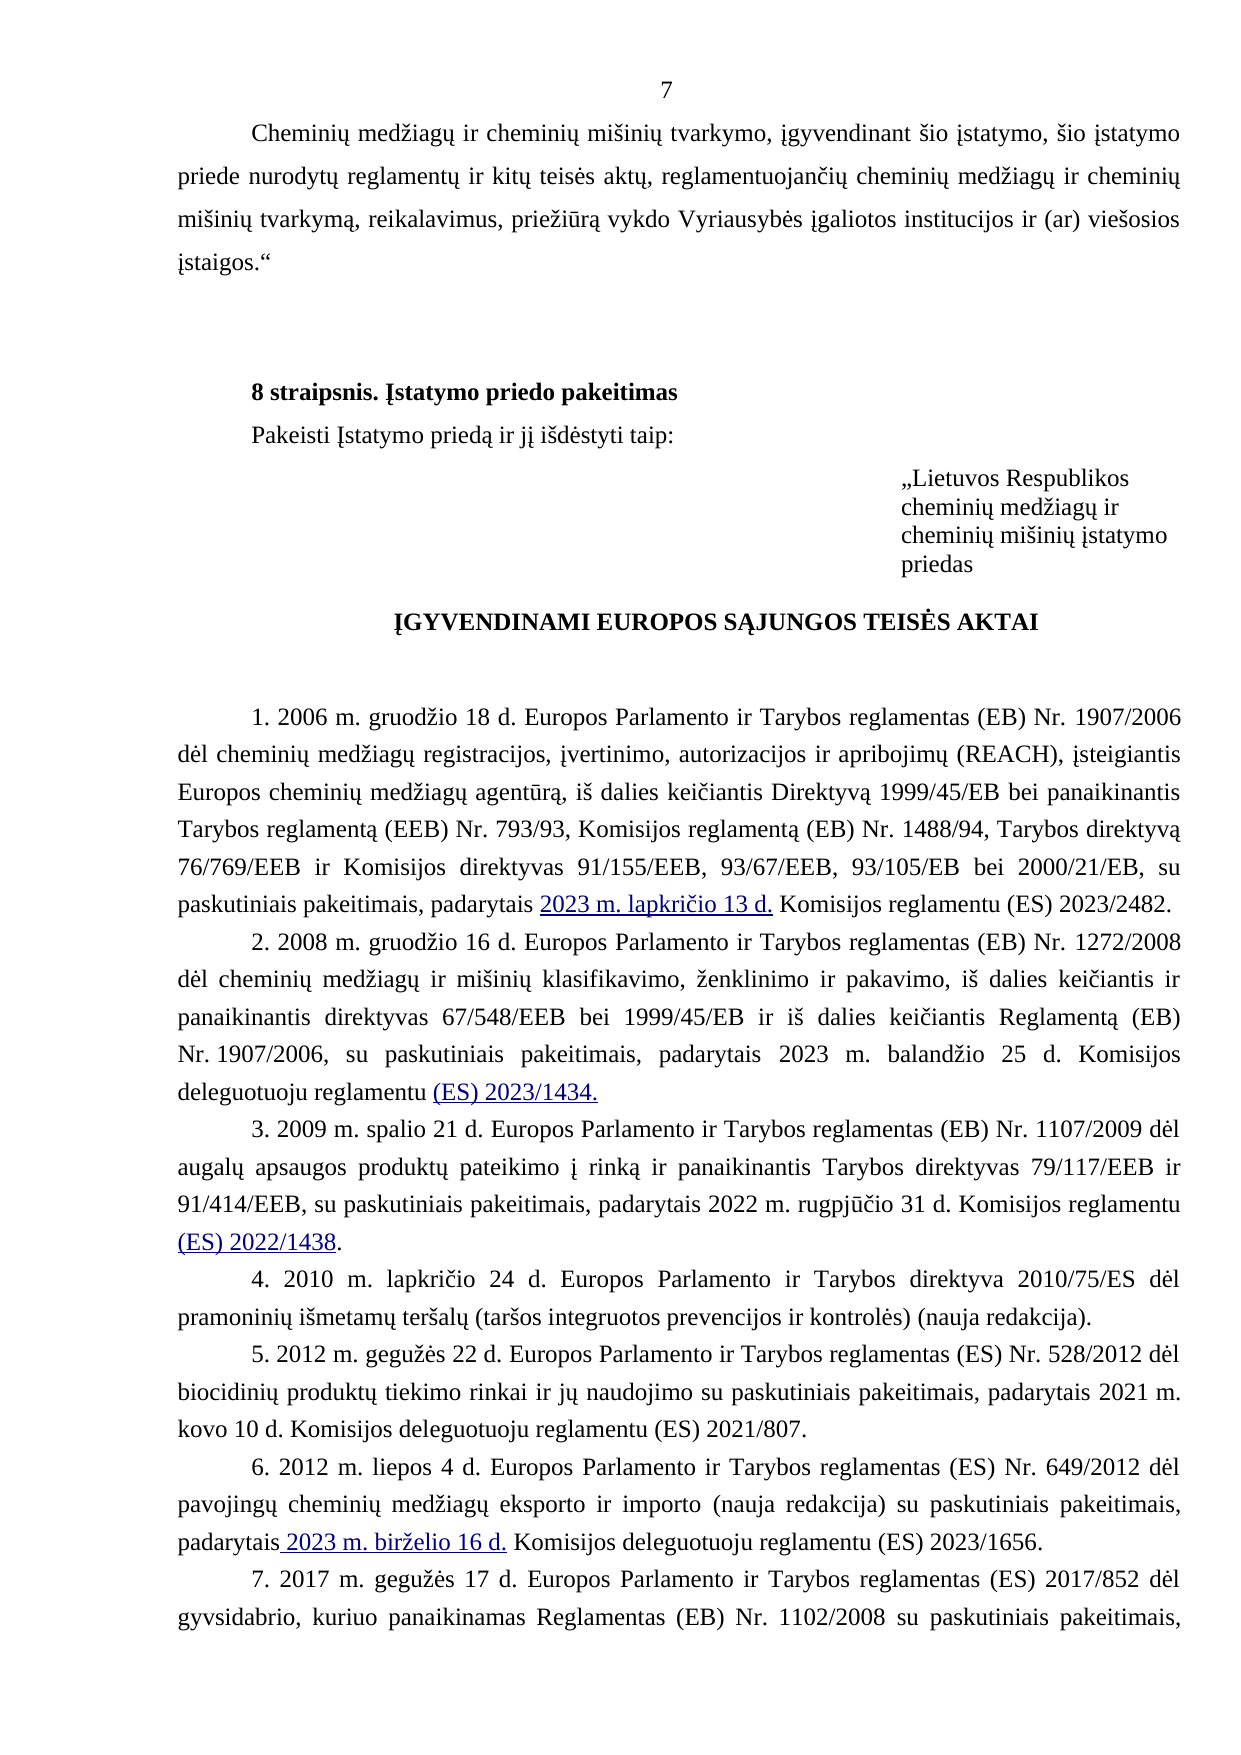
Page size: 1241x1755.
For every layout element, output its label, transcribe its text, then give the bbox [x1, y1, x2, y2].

text 8 straipsnis. Įstatymo priedo pakeitimas [177, 377, 1181, 406]
text „Lietuvos Respublikos [177, 463, 1181, 492]
text 1. 2006 m. gruodžio 18 d. Europos Parlamento ir Tarybos reglamentas (EB) Nr. 1907/2006 dėl cheminių medžiagų registracijos, įvertinimo, autorizacijos ir apribojimų (REACH), įsteigiantis Europos cheminių medžiagų agentūrą, iš dalies keičiantis Direktyvą 1999/45/EB bei panaikinantis Tarybos reglamentą (EEB) Nr. 793/93, Komisijos reglamentą (EB) Nr. 1488/94, Tarybos direktyvą 76/769/EEB ir Komisijos direktyvas 91/155/EEB, 93/67/EEB, 93/105/EB bei 2000/21/EB, su paskutiniais pakeitimais, padarytais 2023 m. lapkričio 13 d. Komisijos reglamentu (ES) 2023/2482. [177, 693, 1181, 918]
text ĮGYVENDINAMI EUROPOS SĄJUNGOS TEISĖS AKTAI [177, 607, 1181, 636]
text 2. 2008 m. gruodžio 16 d. Europos Parlamento ir Tarybos reglamentas (EB) Nr. 1272/2008 dėl cheminių medžiagų ir mišinių klasifikavimo, ženklinimo ir pakavimo, iš dalies keičiantis ir panaikinantis direktyvas 67/548/EEB bei 1999/45/EB ir iš dalies keičiantis Reglamentą (EB) Nr. 1907/2006, su paskutiniais pakeitimais, padarytais 2023 m. balandžio 25 d. Komisijos deleguotuoju reglamentu (ES) 2023/1434. [177, 918, 1181, 1106]
text 5. 2012 m. gegužės 22 d. Europos Parlamento ir Tarybos reglamentas (ES) Nr. 528/2012 dėl biocidinių produktų tiekimo rinkai ir jų naudojimo su paskutiniais pakeitimais, padarytais 2021 m. kovo 10 d. Komisijos deleguotuoju reglamentu (ES) 2021/807. [177, 1331, 1181, 1443]
text Pakeisti Įstatymo priedą ir jį išdėstyti taip: [177, 420, 1181, 449]
text 6. 2012 m. liepos 4 d. Europos Parlamento ir Tarybos reglamentas (ES) Nr. 649/2012 dėl pavojingų cheminių medžiagų eksporto ir importo (nauja redakcija) su paskutiniais pakeitimais, padarytais 2023 m. birželio 16 d. Komisijos deleguotuoju reglamentu (ES) 2023/1656. [177, 1443, 1181, 1556]
text 4. 2010 m. lapkričio 24 d. Europos Parlamento ir Tarybos direktyva 2010/75/ES dėl pramoninių išmetamų teršalų (taršos integruotos prevencijos ir kontrolės) (nauja redakcija). [177, 1256, 1181, 1331]
text 3. 2009 m. spalio 21 d. Europos Parlamento ir Tarybos reglamentas (EB) Nr. 1107/2009 dėl augalų apsaugos produktų pateikimo į rinką ir panaikinantis Tarybos direktyvas 79/117/EEB ir 91/414/EEB, su paskutiniais pakeitimais, padarytais 2022 m. rugpjūčio 31 d. Komisijos reglamentu (ES) 2022/1438. [177, 1106, 1181, 1256]
text 7. 2017 m. gegužės 17 d. Europos Parlamento ir Tarybos reglamentas (ES) 2017/852 dėl gyvsidabrio, kuriuo panaikinamas Reglamentas (EB) Nr. 1102/2008 su paskutiniais pakeitimais, [177, 1556, 1181, 1631]
text cheminių medžiagų ir [177, 492, 1181, 521]
text Cheminių medžiagų ir cheminių mišinių tvarkymo, įgyvendinant šio įstatymo, šio įstatymo priede nurodytų reglamentų ir kitų teisės aktų, reglamentuojančių cheminių medžiagų ir cheminių mišinių tvarkymą, reikalavimus, priežiūrą vykdo Vyriausybės įgaliotos institucijos ir (ar) viešosios įstaigos.“ [177, 118, 1181, 276]
text cheminių mišinių įstatymo [177, 521, 1181, 549]
text priedas [177, 549, 1181, 578]
